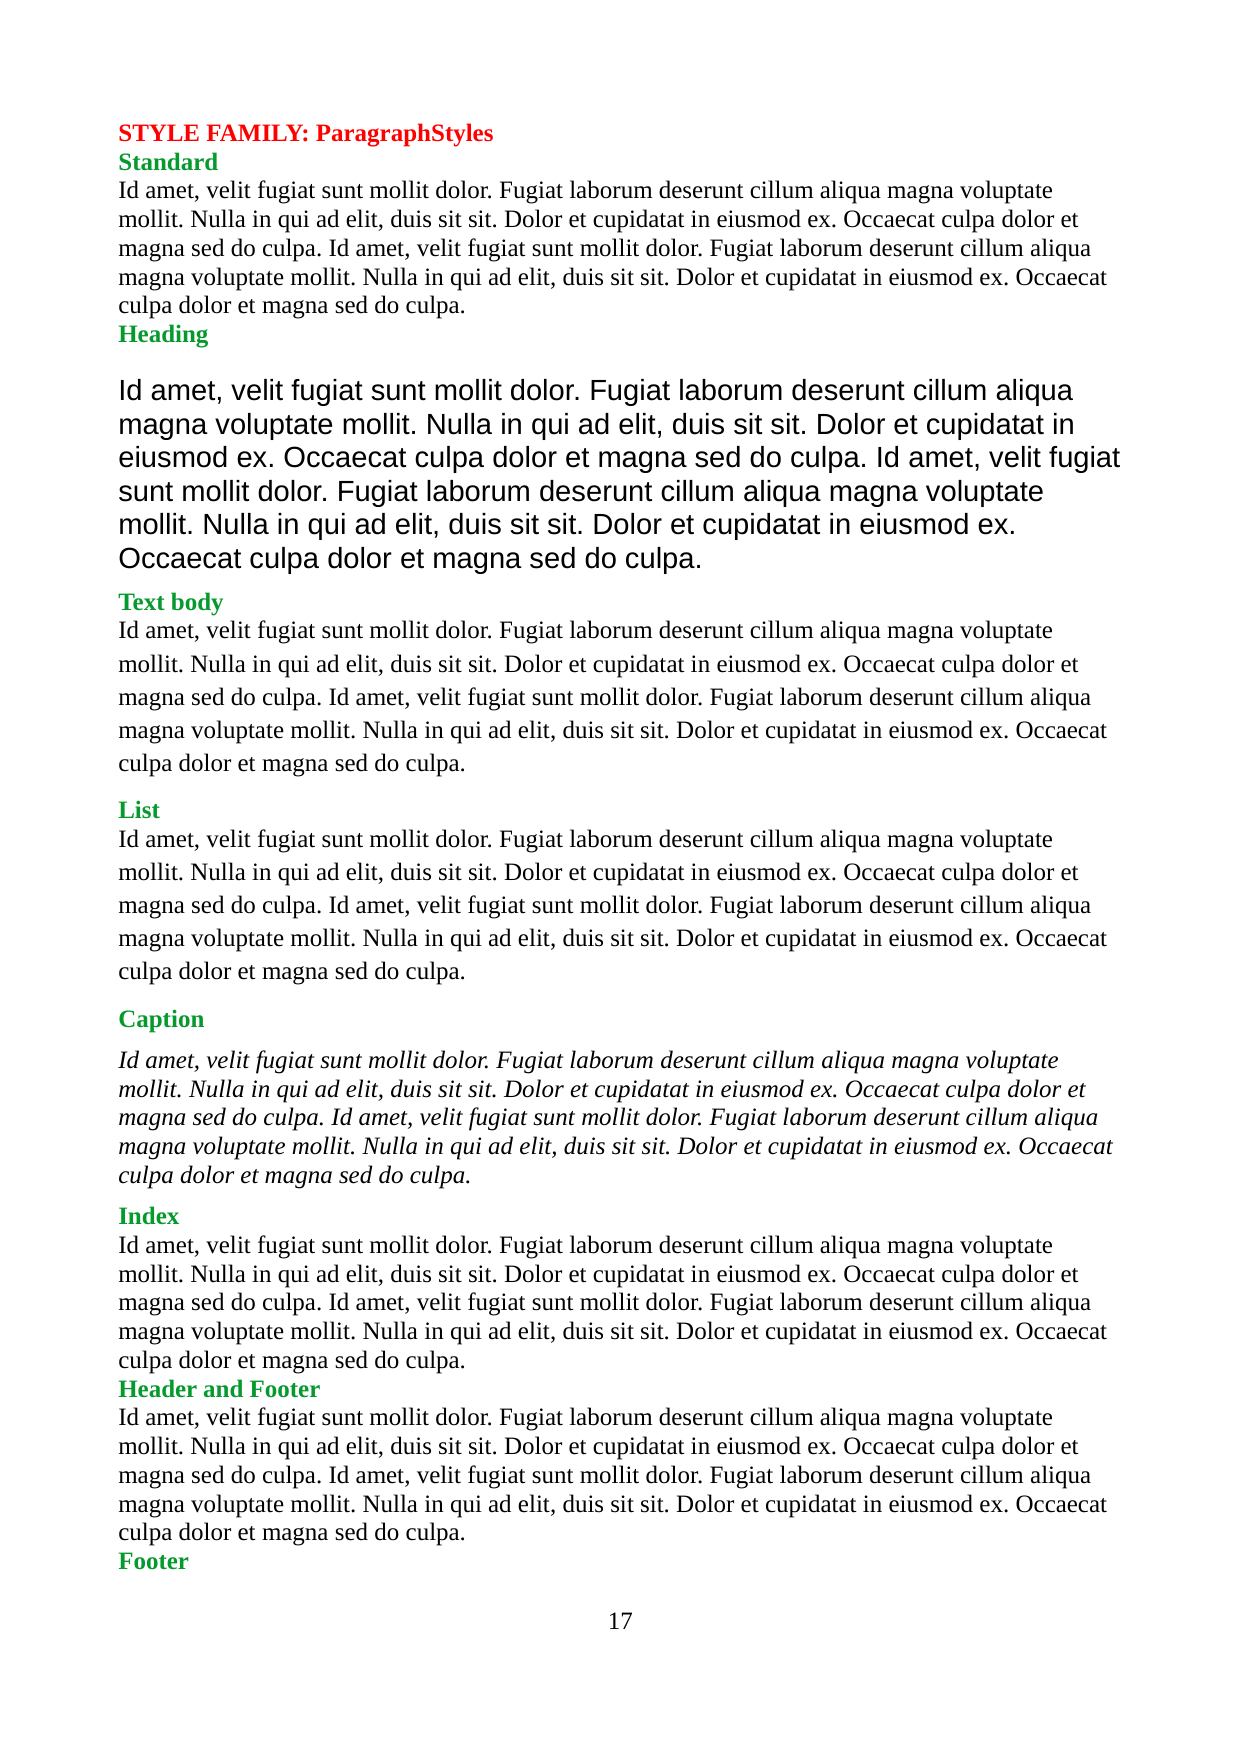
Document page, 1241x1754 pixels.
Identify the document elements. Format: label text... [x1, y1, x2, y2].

text Standard [118, 147, 1122, 176]
text Caption [118, 1004, 1122, 1032]
text Heading [118, 319, 1122, 348]
text Footer [118, 1546, 1122, 1575]
subtitle Id amet, velit fugiat sunt mollit dolor. Fugiat laborum deserunt cillum aliqua magna voluptate mollit. Nulla in qui ad elit, duis sit sit. Dolor et cupidatat in eiusmod ex. Occaecat culpa dolor et magna sed do culpa. Id amet, velit fugiat sunt mollit dolor. Fugiat laborum deserunt cillum aliqua magna voluptate mollit. Nulla in qui ad elit, duis sit sit. Dolor et cupidatat in eiusmod ex. Occaecat culpa dolor et magna sed do culpa. [118, 373, 1122, 574]
text STYLE FAMILY: ParagraphStyles [118, 118, 1122, 147]
text Id amet, velit fugiat sunt mollit dolor. Fugiat laborum deserunt cillum aliqua magna voluptate mollit. Nulla in qui ad elit, duis sit sit. Dolor et cupidatat in eiusmod ex. Occaecat culpa dolor et magna sed do culpa. Id amet, velit fugiat sunt mollit dolor. Fugiat laborum deserunt cillum aliqua magna voluptate mollit. Nulla in qui ad elit, duis sit sit. Dolor et cupidatat in eiusmod ex. Occaecat culpa dolor et magna sed do culpa. [118, 176, 1122, 319]
list Id amet, velit fugiat sunt mollit dolor. Fugiat laborum deserunt cillum aliqua magna voluptate mollit. Nulla in qui ad elit, duis sit sit. Dolor et cupidatat in eiusmod ex. Occaecat culpa dolor et magna sed do culpa. Id amet, velit fugiat sunt mollit dolor. Fugiat laborum deserunt cillum aliqua magna voluptate mollit. Nulla in qui ad elit, duis sit sit. Dolor et cupidatat in eiusmod ex. Occaecat culpa dolor et magna sed do culpa. [118, 824, 1122, 985]
text Text body [118, 587, 1122, 616]
text Id amet, velit fugiat sunt mollit dolor. Fugiat laborum deserunt cillum aliqua magna voluptate mollit. Nulla in qui ad elit, duis sit sit. Dolor et cupidatat in eiusmod ex. Occaecat culpa dolor et magna sed do culpa. Id amet, velit fugiat sunt mollit dolor. Fugiat laborum deserunt cillum aliqua magna voluptate mollit. Nulla in qui ad elit, duis sit sit. Dolor et cupidatat in eiusmod ex. Occaecat culpa dolor et magna sed do culpa. [118, 616, 1122, 776]
text Id amet, velit fugiat sunt mollit dolor. Fugiat laborum deserunt cillum aliqua magna voluptate mollit. Nulla in qui ad elit, duis sit sit. Dolor et cupidatat in eiusmod ex. Occaecat culpa dolor et magna sed do culpa. Id amet, velit fugiat sunt mollit dolor. Fugiat laborum deserunt cillum aliqua magna voluptate mollit. Nulla in qui ad elit, duis sit sit. Dolor et cupidatat in eiusmod ex. Occaecat culpa dolor et magna sed do culpa. [118, 1045, 1122, 1189]
text Index [118, 1201, 1122, 1230]
text Header and Footer [118, 1374, 1122, 1402]
text Id amet, velit fugiat sunt mollit dolor. Fugiat laborum deserunt cillum aliqua magna voluptate mollit. Nulla in qui ad elit, duis sit sit. Dolor et cupidatat in eiusmod ex. Occaecat culpa dolor et magna sed do culpa. Id amet, velit fugiat sunt mollit dolor. Fugiat laborum deserunt cillum aliqua magna voluptate mollit. Nulla in qui ad elit, duis sit sit. Dolor et cupidatat in eiusmod ex. Occaecat culpa dolor et magna sed do culpa. [118, 1230, 1122, 1374]
text Id amet, velit fugiat sunt mollit dolor. Fugiat laborum deserunt cillum aliqua magna voluptate mollit. Nulla in qui ad elit, duis sit sit. Dolor et cupidatat in eiusmod ex. Occaecat culpa dolor et magna sed do culpa. Id amet, velit fugiat sunt mollit dolor. Fugiat laborum deserunt cillum aliqua magna voluptate mollit. Nulla in qui ad elit, duis sit sit. Dolor et cupidatat in eiusmod ex. Occaecat culpa dolor et magna sed do culpa. [118, 1402, 1122, 1546]
text List [118, 795, 1122, 824]
